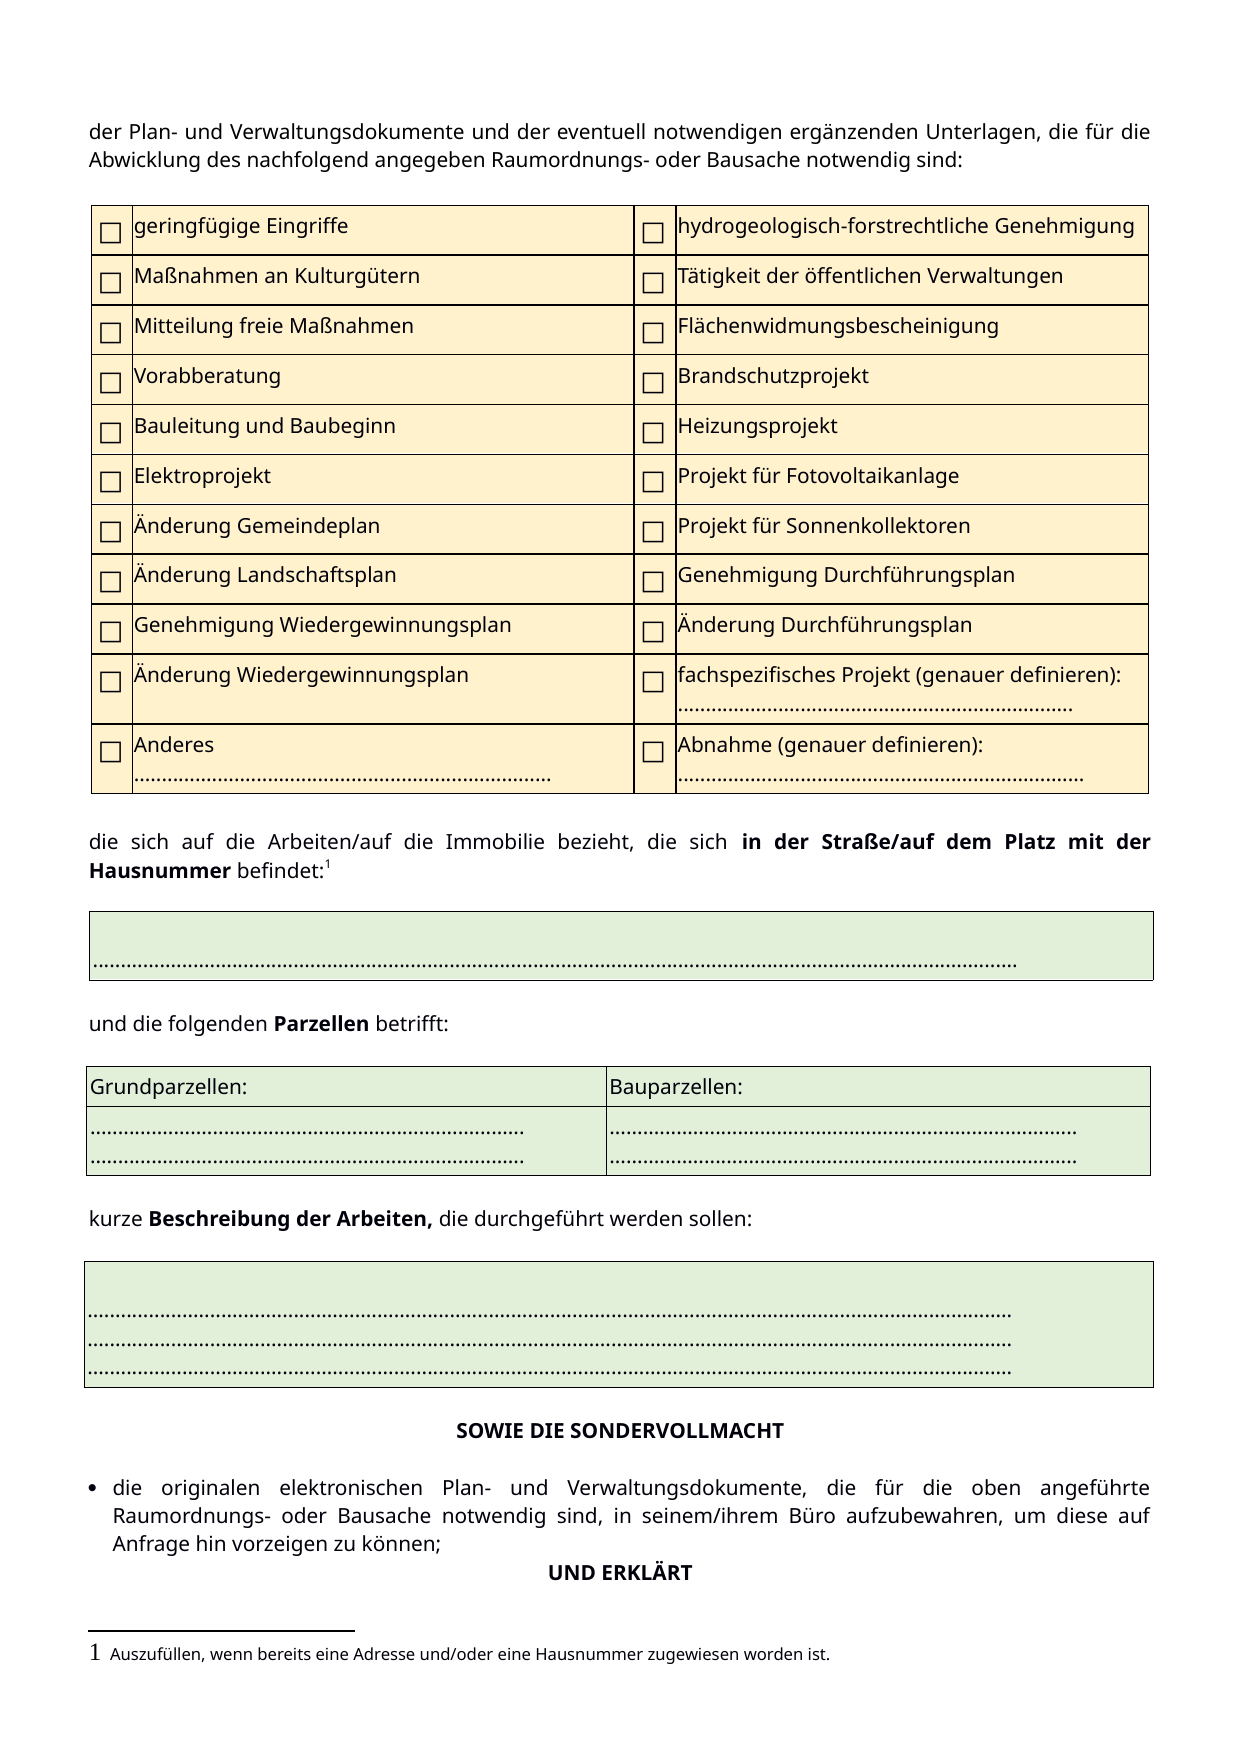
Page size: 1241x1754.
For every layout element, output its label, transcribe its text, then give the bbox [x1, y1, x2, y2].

table_cell Abnahme (genauer definieren): ......................................................................... [677, 725, 1148, 793]
table_cell □ [92, 725, 132, 793]
table_cell □ [635, 455, 675, 503]
table_cell .............................................................................. .............................................................................. [87, 1107, 606, 1175]
table_cell □ [635, 306, 675, 354]
table_cell □ [92, 555, 132, 603]
table_cell .................................................................................... .................................................................................... [607, 1107, 1150, 1175]
table_cell □ [635, 405, 675, 453]
table_cell □ [635, 355, 675, 404]
text SOWIE DIE SONDERVOLLMACHT [88, 1416, 1152, 1444]
table_cell □ [92, 355, 132, 404]
table_cell □ [635, 725, 675, 793]
table_cell Projekt für Fotovoltaikanlage [677, 455, 1148, 503]
table_cell Änderung Wiedergewinnungsplan [133, 655, 633, 723]
table_header ...................................................................................................................................................................... [90, 912, 1153, 979]
table_header Bauparzellen: [607, 1067, 1150, 1106]
table_cell Flächenwidmungsbescheinigung [677, 306, 1148, 354]
table_cell Änderung Gemeindeplan [133, 505, 633, 553]
table_cell □ [92, 655, 132, 723]
table_cell Projekt für Sonnenkollektoren [677, 505, 1148, 553]
text Auszufüllen, wenn bereits eine Adresse und/oder eine Hausnummer zugewiesen worden ist. [88, 1637, 1152, 1665]
table_cell □ [92, 455, 132, 503]
table_cell Änderung Landschaftsplan [133, 555, 633, 603]
table_cell Genehmigung Wiedergewinnungsplan [133, 605, 633, 653]
table_header ...................................................................................................................................................................... ...................................................................................................................................................................... ...................................................................................................................................................................... [85, 1262, 1153, 1387]
table_cell Anderes ........................................................................... [133, 725, 633, 793]
table_header geringfügige Eingriffe [133, 206, 633, 254]
table_cell □ [635, 655, 675, 723]
table_cell □ [92, 605, 132, 653]
table_header □ [92, 206, 132, 254]
table_cell Genehmigung Durchführungsplan [677, 555, 1148, 603]
table_cell fachspezifisches Projekt (genauer definieren): ....................................................................... [677, 655, 1148, 723]
table_header hydrogeologisch-forstrechtliche Genehmigung [677, 206, 1148, 254]
table_cell Brandschutzprojekt [677, 355, 1148, 404]
table_cell □ [635, 555, 675, 603]
list und die folgenden Parzellen betrifft: [88, 1009, 1152, 1037]
table_cell □ [635, 605, 675, 653]
text die sich auf die Arbeiten/auf die Immobilie bezieht, die sich in der Straße/auf dem Platz mit der Hausnummer befindet: [88, 827, 1152, 884]
table_cell Änderung Durchführungsplan [677, 605, 1148, 653]
table_header □ [635, 206, 675, 254]
table_cell □ [92, 505, 132, 553]
table_header Grundparzellen: [87, 1067, 606, 1106]
table_cell □ [92, 405, 132, 453]
table_cell Mitteilung freie Maßnahmen [133, 306, 633, 354]
table_cell Bauleitung und Baubeginn [133, 405, 633, 453]
text UND ERKLÄRT [88, 1558, 1152, 1586]
table_cell Maßnahmen an Kulturgütern [133, 256, 633, 304]
text der Plan- und Verwaltungsdokumente und der eventuell notwendigen ergänzenden Unterlagen, die für die Abwicklung des nachfolgend angegeben Raumordnungs- oder Bausache notwendig sind: [88, 117, 1152, 174]
table_cell Heizungsprojekt [677, 405, 1148, 453]
list die originalen elektronischen Plan- und Verwaltungsdokumente, die für die oben angeführte Raumordnungs- oder Bausache notwendig sind, in seinem/ihrem Büro aufzubewahren, um diese auf Anfrage hin vorzeigen zu können; [88, 1473, 1152, 1558]
table_cell □ [92, 306, 132, 354]
table_cell □ [635, 256, 675, 304]
table_cell Vorabberatung [133, 355, 633, 404]
text kurze Beschreibung der Arbeiten, die durchgeführt werden sollen: [88, 1204, 1152, 1232]
table_cell □ [92, 256, 132, 304]
table_cell Elektroprojekt [133, 455, 633, 503]
table_cell □ [635, 505, 675, 553]
table_cell Tätigkeit der öffentlichen Verwaltungen [677, 256, 1148, 304]
